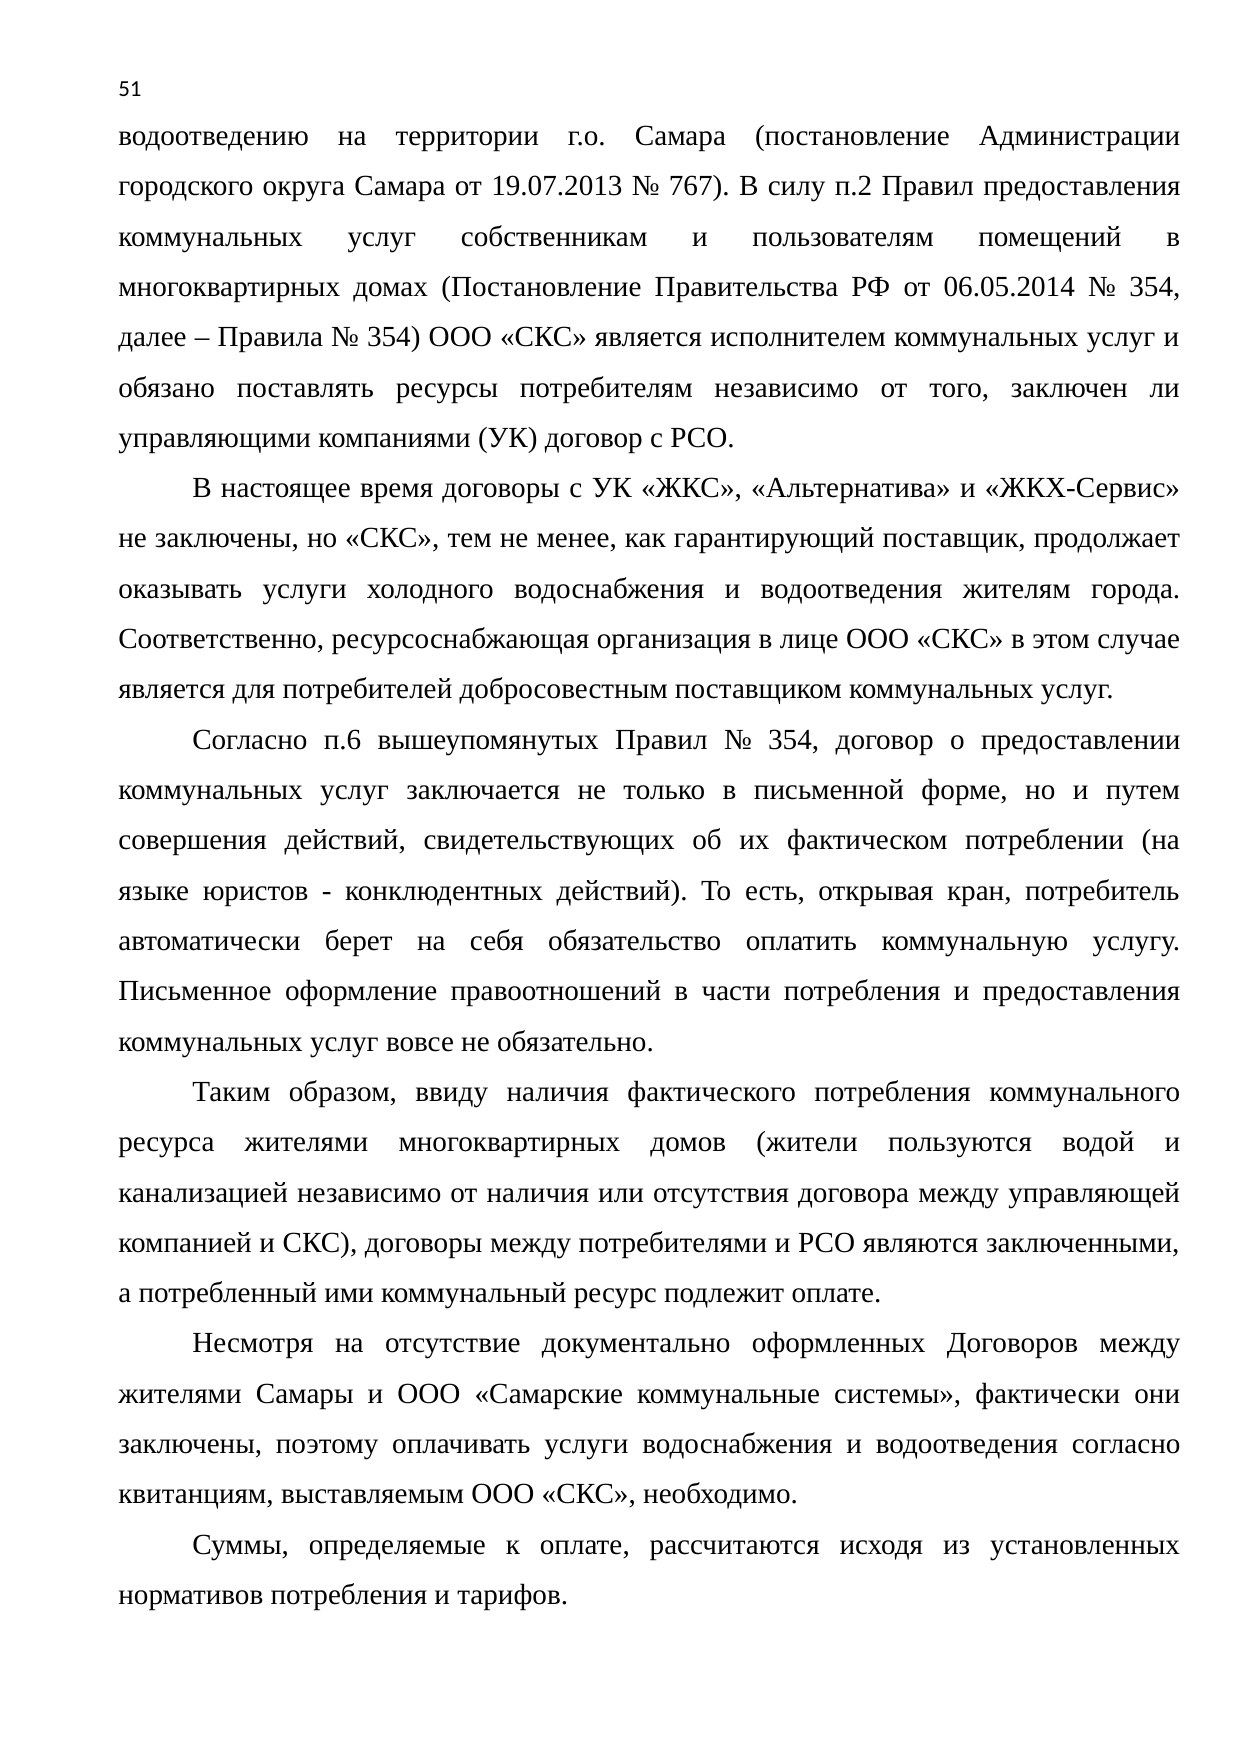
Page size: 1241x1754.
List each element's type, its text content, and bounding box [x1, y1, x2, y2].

text водоотведению на территории г.о. Самара (постановление Администрации городского округа Самара от 19.07.2013 № 767). В силу п.2 Правил предоставления коммунальных услуг собственникам и пользователям помещений в многоквартирных домах (Постановление Правительства РФ от 06.05.2014 № 354, далее – Правила № 354) ООО «СКС» является исполнителем коммунальных услуг и обязано поставлять ресурсы потребителям независимо от того, заключен ли управляющими компаниями (УК) договор с РСО. [118, 118, 1181, 453]
text Несмотря на отсутствие документально оформленных Договоров между жителями Самары и ООО «Самарские коммунальные системы», фактически они заключены, поэтому оплачивать услуги водоснабжения и водоотведения согласно квитанциям, выставляемым ООО «СКС», необходимо. [118, 1326, 1181, 1510]
text Суммы, определяемые к оплате, рассчитаются исходя из установленных нормативов потребления и тарифов. [118, 1527, 1181, 1611]
text Таким образом, ввиду наличия фактического потребления коммунального ресурса жителями многоквартирных домов (жители пользуются водой и канализацией независимо от наличия или отсутствия договора между управляющей компанией и СКС), договоры между потребителями и РСО являются заключенными, а потребленный ими коммунальный ресурс подлежит оплате. [118, 1074, 1181, 1309]
text В настоящее время договоры с УК «ЖКС», «Альтернатива» и «ЖКХ-Сервис» не заключены, но «СКС», тем не менее, как гарантирующий поставщик, продолжает оказывать услуги холодного водоснабжения и водоотведения жителям города. Соответственно, ресурсоснабжающая организация в лице ООО «СКС» в этом случае является для потребителей добросовестным поставщиком коммунальных услуг. [118, 470, 1181, 705]
text Согласно п.6 вышеупомянутых Правил № 354, договор о предоставлении коммунальных услуг заключается не только в письменной форме, но и путем совершения действий, свидетельствующих об их фактическом потреблении (на языке юристов - конклюдентных действий). То есть, открывая кран, потребитель автоматически берет на себя обязательство оплатить коммунальную услугу. Письменное оформление правоотношений в части потребления и предоставления коммунальных услуг вовсе не обязательно. [118, 722, 1181, 1057]
